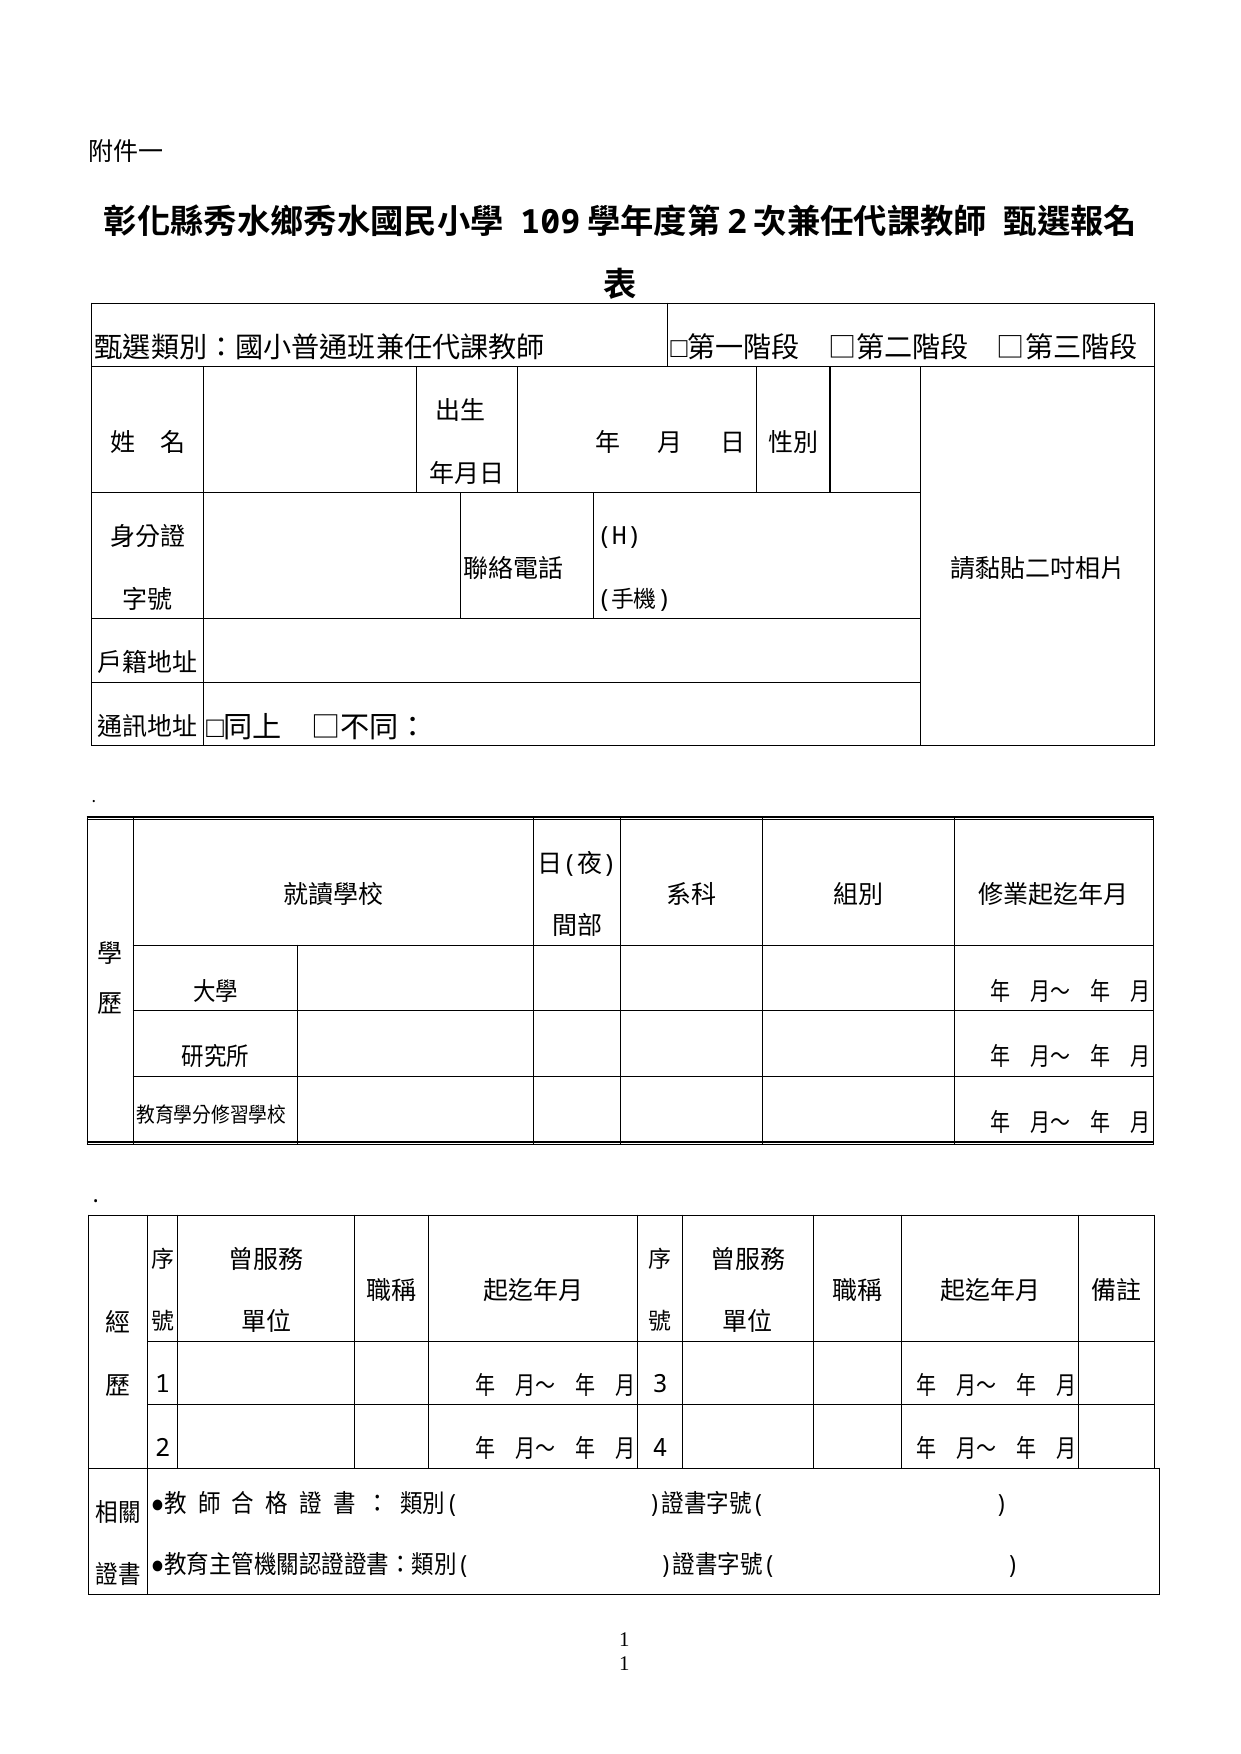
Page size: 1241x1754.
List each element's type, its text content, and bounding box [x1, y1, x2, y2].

table_header 曾服務 單位 [683, 1216, 813, 1341]
table_cell 研究所 [134, 1011, 297, 1076]
table_header 職稱 [814, 1216, 901, 1341]
table_cell 大學 [134, 946, 297, 1010]
table_cell [534, 1077, 620, 1141]
table_header □第一階段 □第二階段 □第三階段 [668, 304, 1154, 366]
table_header 修業起迄年月 [955, 820, 1153, 944]
table_cell [683, 1405, 813, 1468]
table_cell 1 [148, 1342, 177, 1404]
table_header 曾服務 單位 [178, 1216, 354, 1341]
table_cell [763, 946, 954, 1010]
table_header [1160, 1215, 1164, 1341]
table_cell [621, 1011, 762, 1076]
table_cell 請黏貼二吋相片 [921, 367, 1154, 745]
table_cell [814, 1405, 901, 1468]
table_cell [1160, 1404, 1164, 1468]
table_cell 通訊地址 [92, 683, 203, 745]
table_cell [814, 1342, 901, 1404]
table_cell 性別 [757, 367, 829, 492]
table_cell [1160, 1341, 1164, 1404]
table_cell [355, 1342, 428, 1404]
table_cell 年 月～ 年 月 [429, 1405, 637, 1468]
table_cell [534, 1011, 620, 1076]
table_header 就讀學校 [134, 820, 533, 944]
table_cell [831, 367, 920, 492]
table_cell 戶籍地址 [92, 619, 203, 682]
table_header 職稱 [355, 1216, 428, 1341]
table_header 起迄年月 [429, 1216, 637, 1341]
table_cell [621, 946, 762, 1010]
table_cell [298, 946, 533, 1010]
table_header 起迄年月 [902, 1216, 1078, 1341]
table_cell 年 月～ 年 月 [955, 1077, 1153, 1141]
table_cell 出生 年月日 [417, 367, 517, 492]
table_header 序號 [638, 1216, 682, 1341]
table_cell [763, 1077, 954, 1141]
table_cell [763, 1011, 954, 1076]
table_cell 年 月～ 年 月 [902, 1405, 1078, 1468]
table_cell [683, 1342, 813, 1404]
table_header 甄選類別：國小普通班兼任代課教師 [92, 304, 667, 366]
text 彰化縣秀水鄉秀水國民小學 109學年度第2次兼任代課教師 甄選報名表 [89, 178, 1152, 303]
table_cell [1079, 1342, 1154, 1404]
table_cell 姓 名 [92, 367, 203, 492]
table_header 組別 [763, 820, 954, 944]
table_cell 4 [638, 1405, 682, 1468]
table_cell [621, 1077, 762, 1141]
table_header 序號 [148, 1216, 177, 1341]
table_cell [298, 1077, 533, 1141]
table_header [1155, 1215, 1159, 1341]
table_cell 教育學分修習學校 [134, 1077, 297, 1141]
table_cell [178, 1405, 354, 1468]
table_cell 身分證 字號 [92, 493, 203, 618]
text 附件一 [89, 108, 1152, 170]
table_header 學 歷 [88, 820, 133, 1141]
table_cell 年 月～ 年 月 [955, 946, 1153, 1010]
table_cell [298, 1011, 533, 1076]
table_cell 2 [148, 1405, 177, 1468]
table_cell [204, 493, 460, 618]
table_cell [1155, 1404, 1159, 1468]
table_header 日(夜)間部 [534, 820, 620, 944]
table_cell [1079, 1405, 1154, 1468]
table_cell [355, 1405, 428, 1468]
table_cell [1160, 1468, 1164, 1594]
text . [89, 754, 1152, 816]
table_cell (H) (手機) [594, 493, 920, 618]
table_header 系科 [621, 820, 762, 944]
table_cell 年 月 日 [518, 367, 756, 492]
table_cell 年 月～ 年 月 [902, 1342, 1078, 1404]
table_cell □同上 □不同： [204, 683, 920, 745]
text . [89, 1152, 1152, 1214]
table_cell [204, 367, 416, 492]
table_cell 年 月～ 年 月 [955, 1011, 1153, 1076]
table_cell 年 月～ 年 月 [429, 1342, 637, 1404]
table_cell 3 [638, 1342, 682, 1404]
table_header 經 歷 [89, 1216, 147, 1468]
table_cell [204, 619, 920, 682]
table_cell 相關證書 [89, 1469, 147, 1594]
table_cell [178, 1342, 354, 1404]
table_header 備註 [1079, 1216, 1154, 1341]
table_cell [1155, 1341, 1159, 1404]
table_cell [534, 946, 620, 1010]
table_cell 聯絡電話 [461, 493, 593, 618]
table_cell ●教 師 合 格 證 書 ： 類別( )證書字號( ) ●教育主管機關認證證書：類別( )證書字號( ) [148, 1469, 1159, 1594]
